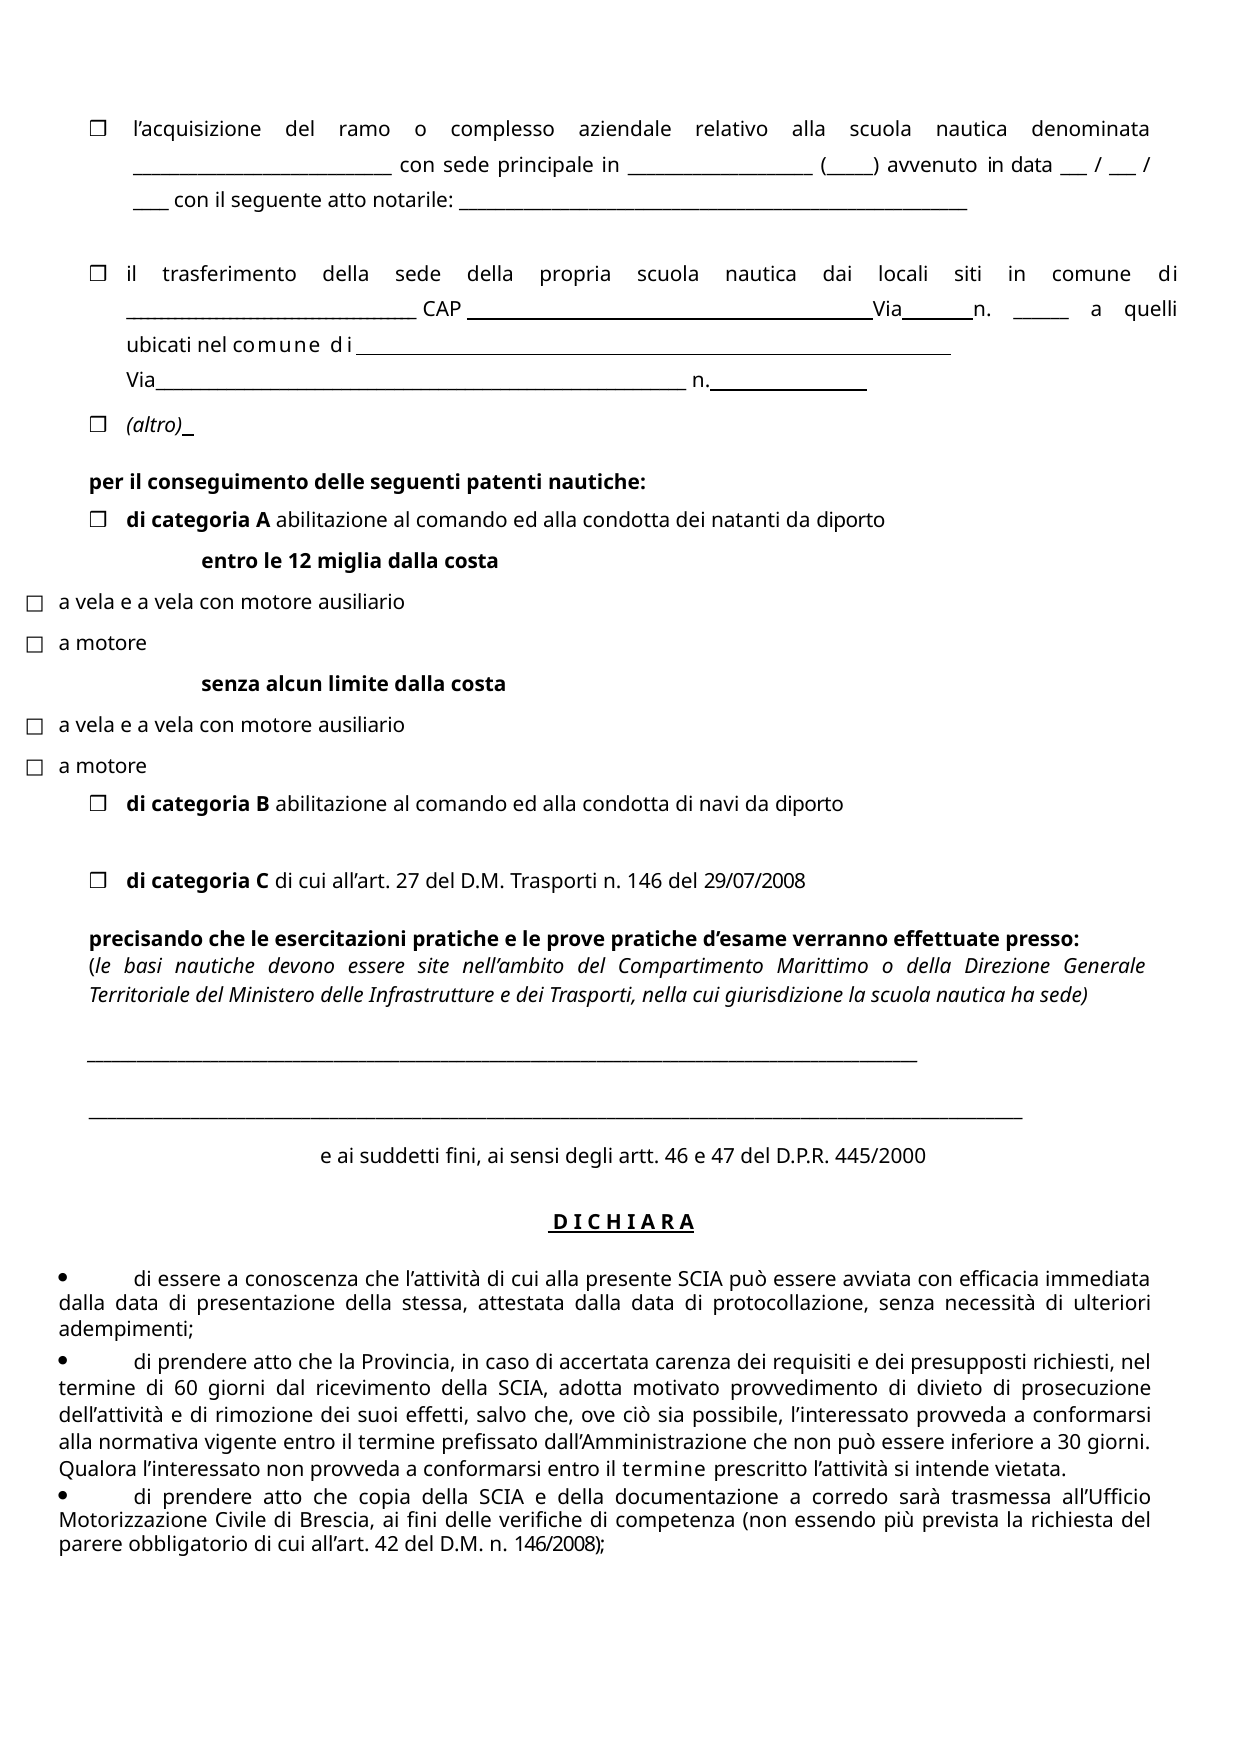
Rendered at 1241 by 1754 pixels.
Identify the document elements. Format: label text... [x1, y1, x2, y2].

list di essere a conoscenza che l’attività di cui alla presente SCIA può essere avviata con efficacia immediata dalla data di presentazione della stessa, attestata dalla data di protocollazione, senza necessità di ulteriori adempimenti; [58, 1266, 1152, 1342]
list l’acquisizione del ramo o complesso aziendale relativo alla scuola nautica denominata ____________________________ con sede principale in ____________________ (_____) avvenuto in data ___ / ___ / ____ con il seguente atto notarile: _______________________________________________________ [89, 114, 1151, 214]
text _____________________________________________________________________________________________________ [89, 1094, 1149, 1122]
list di categoria A abilitazione al comando ed alla condotta dei natanti da diporto [89, 506, 1178, 534]
text e ai suddetti fini, ai sensi degli artt. 46 e 47 del D.P.R. 445/2000 [133, 1145, 1108, 1168]
list a vela e a vela con motore ausiliario [24, 587, 1178, 616]
list di prendere atto che copia della SCIA e della documentazione a corredo sarà trasmessa all’Ufficio Motorizzazione Civile di Brescia, ai fini delle verifiche di competenza (non essendo più prevista la richiesta del parere obbligatorio di cui all’art. 42 del D.M. n. 146/2008); [58, 1485, 1153, 1558]
text _____________________________________________________________________________________________________ [89, 1037, 1149, 1065]
subtitle senza alcun limite dalla costa [201, 669, 1178, 698]
text precisando che le esercitazioni pratiche e le prove pratiche d’esame verranno effettuate presso: [89, 924, 1178, 952]
list di categoria C di cui all’art. 27 del D.M. Trasporti n. 146 del 29/07/2008 [89, 866, 1178, 894]
subtitle entro le 12 miglia dalla costa [201, 546, 1178, 574]
list a vela e a vela con motore ausiliario [24, 710, 1178, 739]
list a motore [24, 751, 1178, 779]
list di prendere atto che la Provincia, in caso di accertata carenza dei requisiti e dei presupposti richiesti, nel termine di 60 giorni dal ricevimento della SCIA, adotta motivato provvedimento di divieto di prosecuzione dell’attività e di rimozione dei suoi effetti, salvo che, ove ciò sia possibile, l’interessato provveda a conformarsi alla normativa vigente entro il termine prefissato dall’Amministrazione che non può essere inferiore a 30 giorni. Qualora l’interessato non provveda a conformarsi entro il termine prescritto l’attività si intende vietata. [58, 1347, 1153, 1483]
list il trasferimento della sede della propria scuola nautica dai locali siti in comune di __________________________________________ CAP Via n. ______ a quelli ubicati nel comune di Via____________________________________________________________ n. [88, 259, 1178, 394]
list a motore [24, 628, 1178, 657]
subtitle D I C H I A R A [133, 1201, 1108, 1236]
list di categoria B abilitazione al comando ed alla condotta di navi da diporto [89, 789, 1178, 818]
subtitle per il conseguimento delle seguenti patenti nautiche: [89, 467, 1178, 496]
list (altro) [89, 410, 1178, 438]
text (le basi nautiche devono essere site nell’ambito del Compartimento Marittimo o della Direzione Generale Territoriale del Ministero delle Infrastrutture e dei Trasporti, nella cui giurisdizione la scuola nautica ha sede) [89, 952, 1149, 1008]
